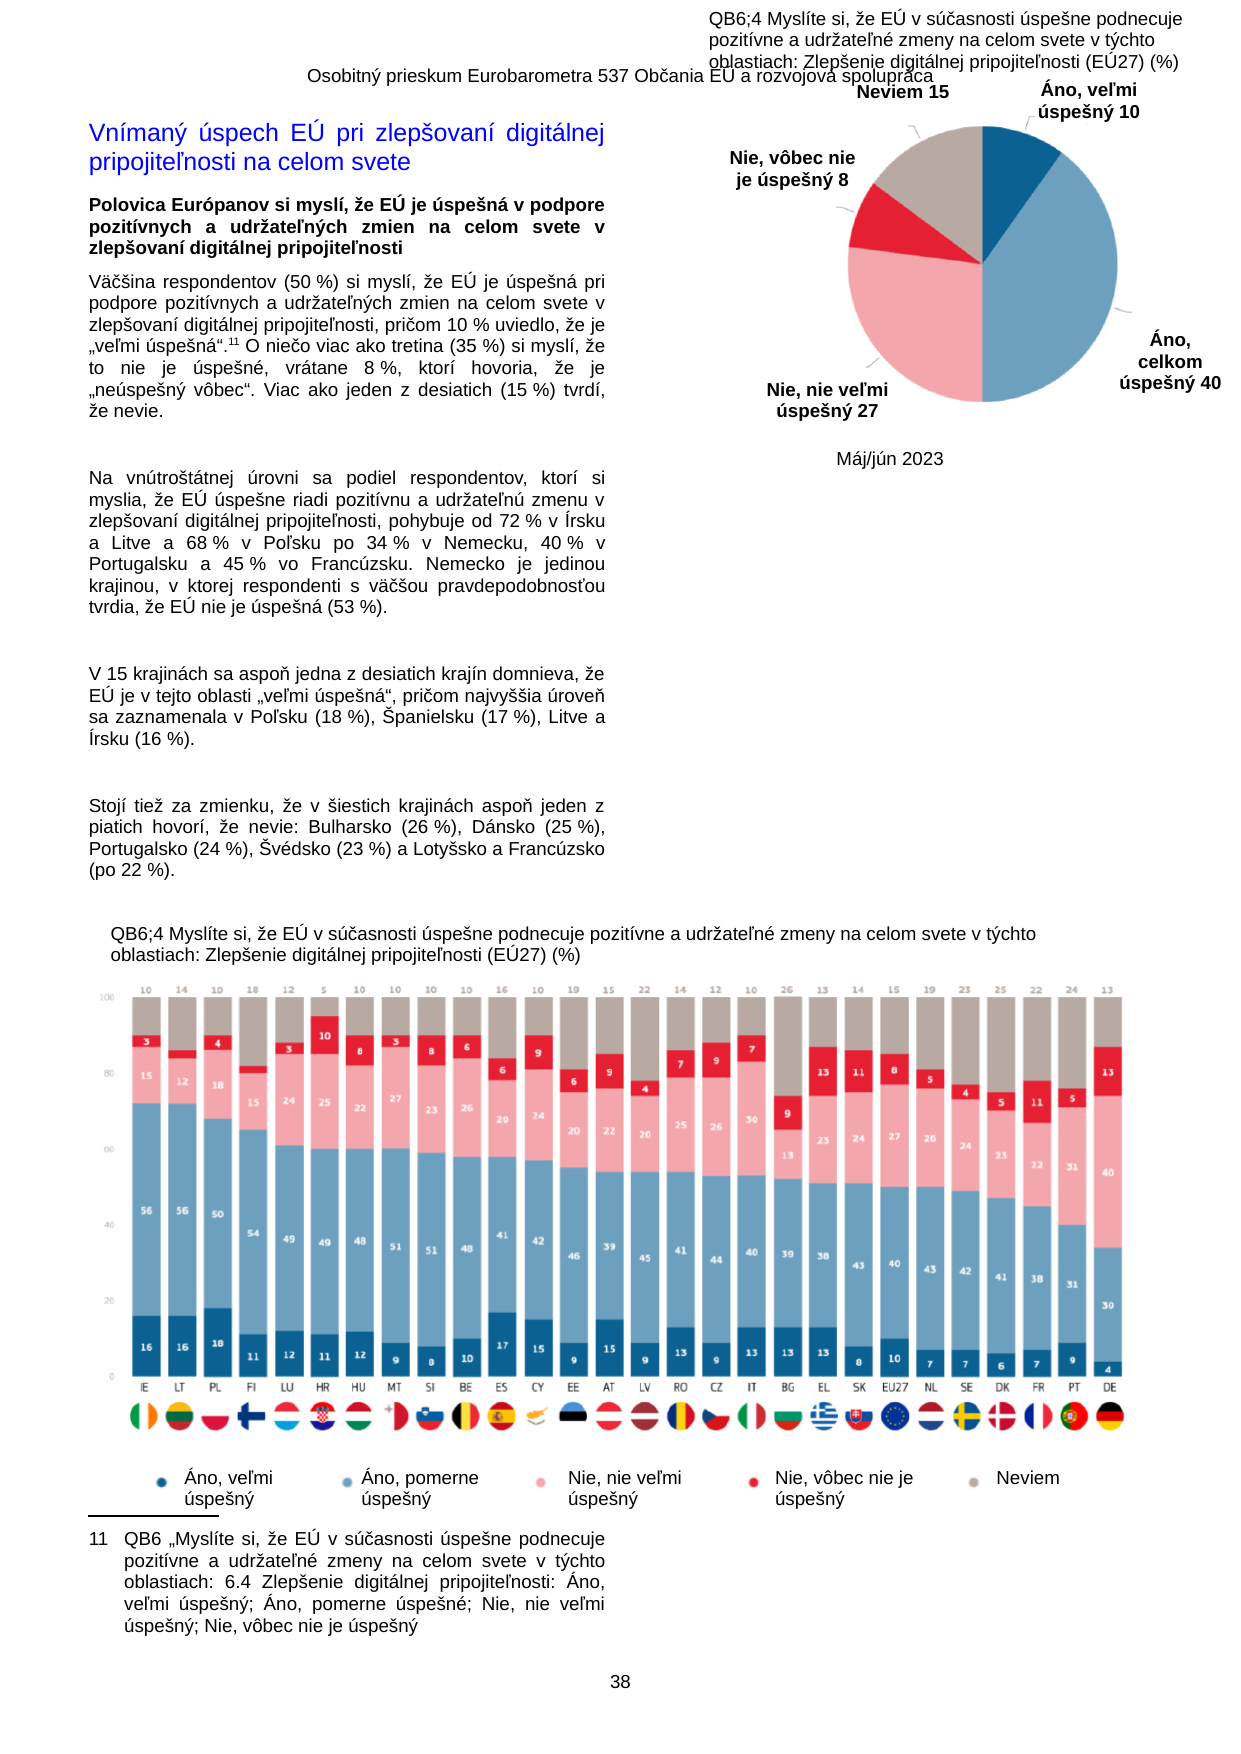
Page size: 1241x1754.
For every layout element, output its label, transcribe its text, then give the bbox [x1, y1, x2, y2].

picture [1141, 360, 1148, 366]
text Stojí tiež za zmienku, že v šiestich krajinách aspoň jeden z piatich hovorí, že nevie: Bulharsko (26 %), Dánsko (25 %), Portugalsko (24 %), Švédsko (23 %) a Lotyšsko a Francúzsko (po 22 %). [88, 794, 605, 881]
text V 15 krajinách sa aspoň jedna z desiatich krajín domnieva, že EÚ je v tejto oblasti „veľmi úspešná“, pričom najvyššia úroveň sa zaznamenala v Poľsku (18 %), Španielsku (17 %), Litve a Írsku (16 %). [88, 663, 605, 749]
text Polovica Európanov si myslí, že EÚ je úspešná v podpore pozitívnych a udržateľných zmien na celom svete v zlepšovaní digitálnej pripojiteľnosti [88, 194, 605, 259]
picture [140, 1459, 982, 1499]
picture [93, 981, 1130, 1441]
text QB6 „Myslíte si, že EÚ v súčasnosti úspešne podnecuje pozitívne a udržateľné zmeny na celom svete v týchto oblastiach: 6.4 Zlepšenie digitálnej pripojiteľnosti: Áno, veľmi úspešný; Áno, pomerne úspešné; Nie, nie veľmi úspešný; Nie, vôbec nie je úspešný [88, 1528, 605, 1636]
subtitle 5. Vnímaný úspech EÚ pri zlepšovaní digitálnej pripojiteľnosti na celom svete [88, 118, 605, 176]
text Väčšina respondentov (50 %) si myslí, že EÚ je úspešná pri podpore pozitívnych a udržateľných zmien na celom svete v zlepšovaní digitálnej pripojiteľnosti, pričom 10 % uviedlo, že je „veľmi úspešná“. O niečo viac ako tretina (35 %) si myslí, že to nie je úspešné, vrátane 8 %, ktorí hovoria, že je „neúspešný vôbec“. Viac ako jeden z desiatich (15 %) tvrdí, že nevie. [88, 271, 605, 421]
picture [821, 110, 1148, 405]
text Na vnútroštátnej úrovni sa podiel respondentov, ktorí si myslia, že EÚ úspešne riadi pozitívnu a udržateľnú zmenu v zlepšovaní digitálnej pripojiteľnosti, pohybuje od 72 % v Írsku a Litve a 68 % v Poľsku po 34 % v Nemecku, 40 % v Portugalsku a 45 % vo Francúzsku. Nemecko je jedinou krajinou, v ktorej respondenti s väčšou pravdepodobnosťou tvrdia, že EÚ nie je úspešná (53 %). [88, 467, 605, 618]
